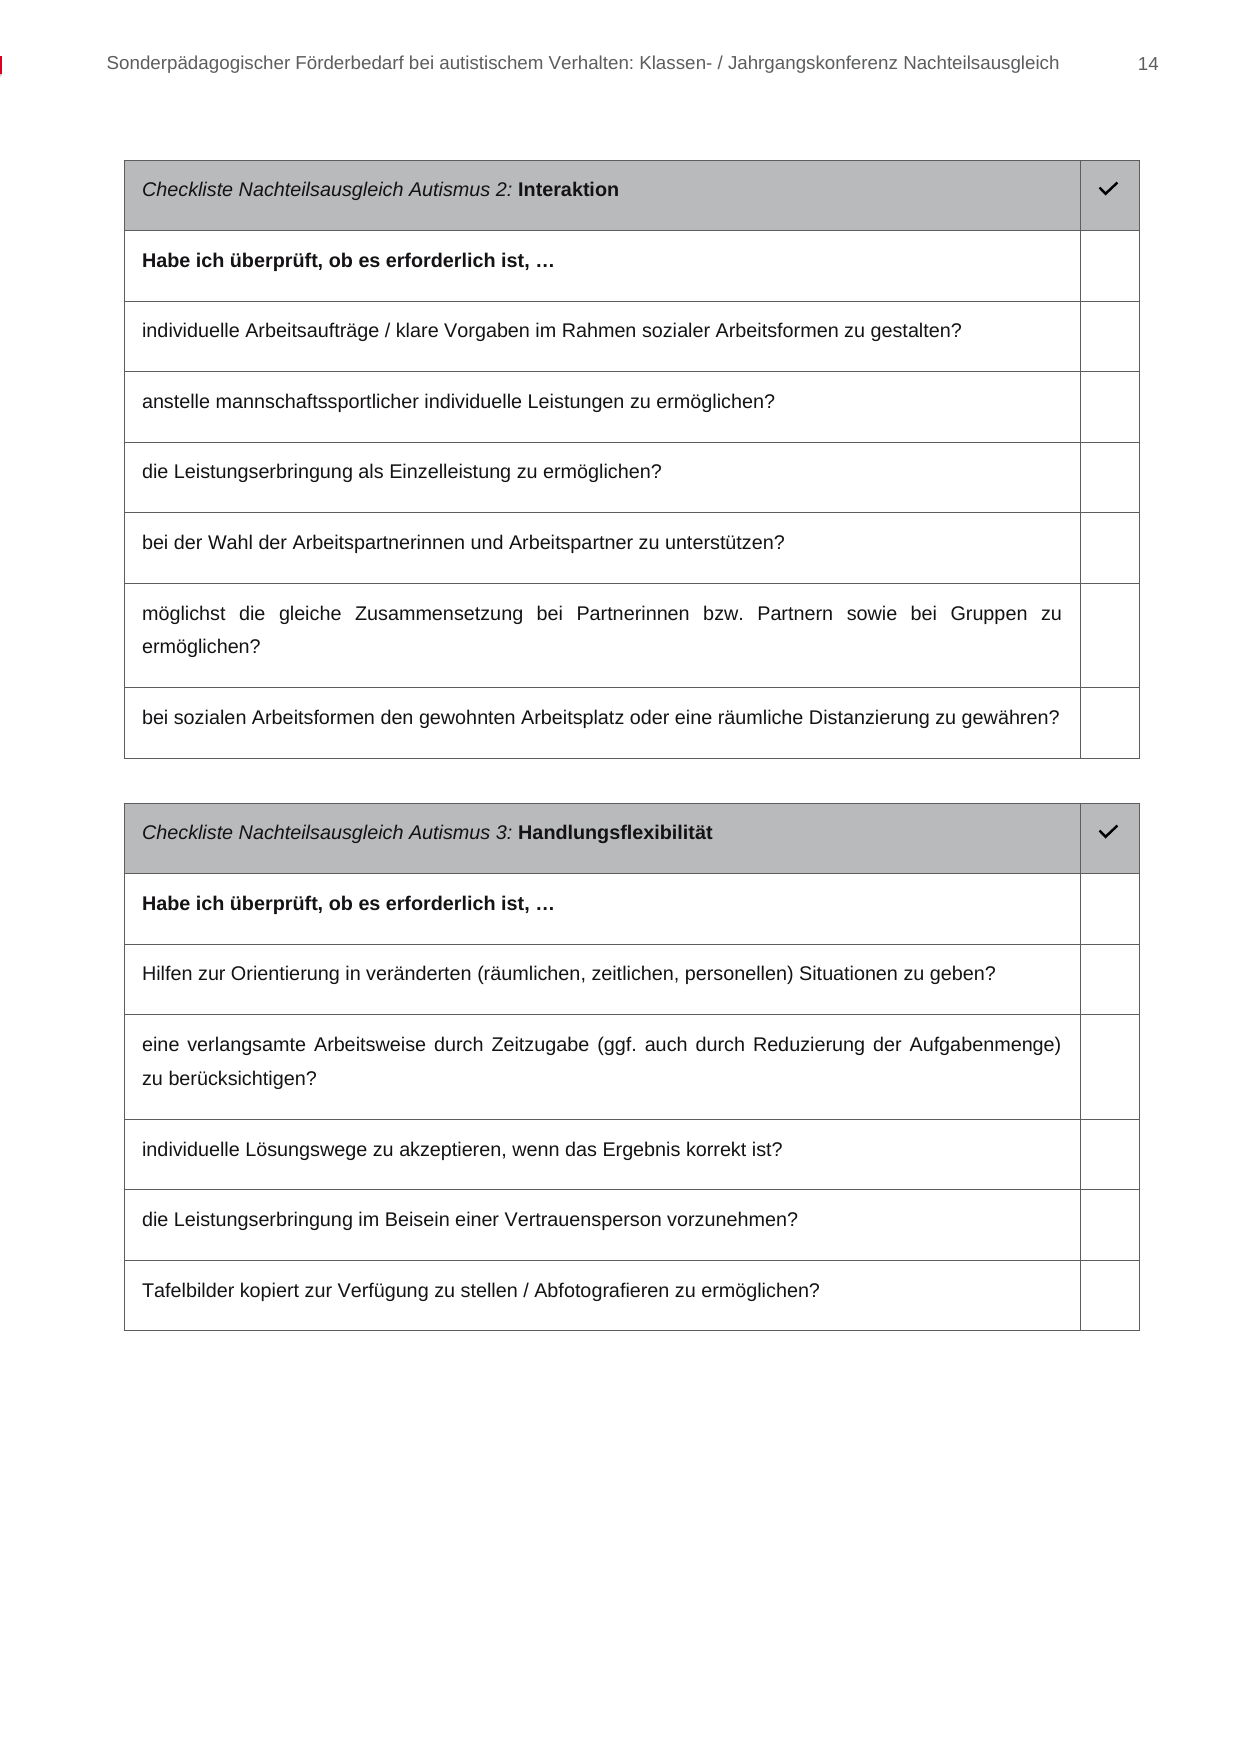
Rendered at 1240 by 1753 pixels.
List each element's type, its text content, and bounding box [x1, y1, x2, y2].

table_cell die Leistungserbringung als Einzelleistung zu ermöglichen? [125, 443, 1080, 512]
table_header Checkliste Nachteilsausgleich Autismus 2: Interaktion [125, 161, 1080, 230]
table_header [1081, 161, 1139, 230]
table_cell [1081, 688, 1139, 758]
table_cell bei der Wahl der Arbeitspartnerinnen und Arbeitspartner zu unterstützen? [125, 513, 1080, 583]
table_cell [1081, 372, 1139, 442]
table_cell möglichst die gleiche Zusammensetzung bei Partnerinnen bzw. Partnern sowie bei Gruppen zu ermöglichen? [125, 584, 1080, 687]
table_cell [1081, 584, 1139, 687]
table_cell [1081, 231, 1139, 301]
table_cell individuelle Arbeitsaufträge / klare Vorgaben im Rahmen sozialer Arbeitsformen zu gestalten? [125, 302, 1080, 371]
table_header Checkliste Nachteilsausgleich Autismus 3: Handlungsflexibilität [125, 804, 1080, 873]
table_cell [1081, 1261, 1139, 1330]
table_cell [1081, 945, 1139, 1014]
table_cell anstelle mannschaftssportlicher individuelle Leistungen zu ermöglichen? [125, 372, 1080, 442]
table_cell individuelle Lösungswege zu akzeptieren, wenn das Ergebnis korrekt ist? [125, 1120, 1080, 1189]
table_cell eine verlangsamte Arbeitsweise durch Zeitzugabe (ggf. auch durch Reduzierung der Aufgabenmenge) zu berücksichtigen? [125, 1015, 1080, 1119]
table_cell [1081, 443, 1139, 512]
table_cell [1081, 874, 1139, 943]
table_cell die Leistungserbringung im Beisein einer Vertrauensperson vorzunehmen? [125, 1190, 1080, 1260]
table_cell [1081, 1120, 1139, 1189]
table_cell [1081, 1015, 1139, 1119]
table_cell [1081, 513, 1139, 583]
table_header [1081, 804, 1139, 873]
table_cell bei sozialen Arbeitsformen den gewohnten Arbeitsplatz oder eine räumliche Distanzierung zu gewähren? [125, 688, 1080, 758]
table_cell [1081, 1190, 1139, 1260]
table_cell Hilfen zur Orientierung in veränderten (räumlichen, zeitlichen, personellen) Situationen zu geben? [125, 945, 1080, 1014]
table_cell Tafelbilder kopiert zur Verfügung zu stellen / Abfotografieren zu ermöglichen? [125, 1261, 1080, 1330]
table_cell [1081, 302, 1139, 371]
table_cell Habe ich überprüft, ob es erforderlich ist, … [125, 874, 1080, 943]
table_cell Habe ich überprüft, ob es erforderlich ist, … [125, 231, 1080, 301]
